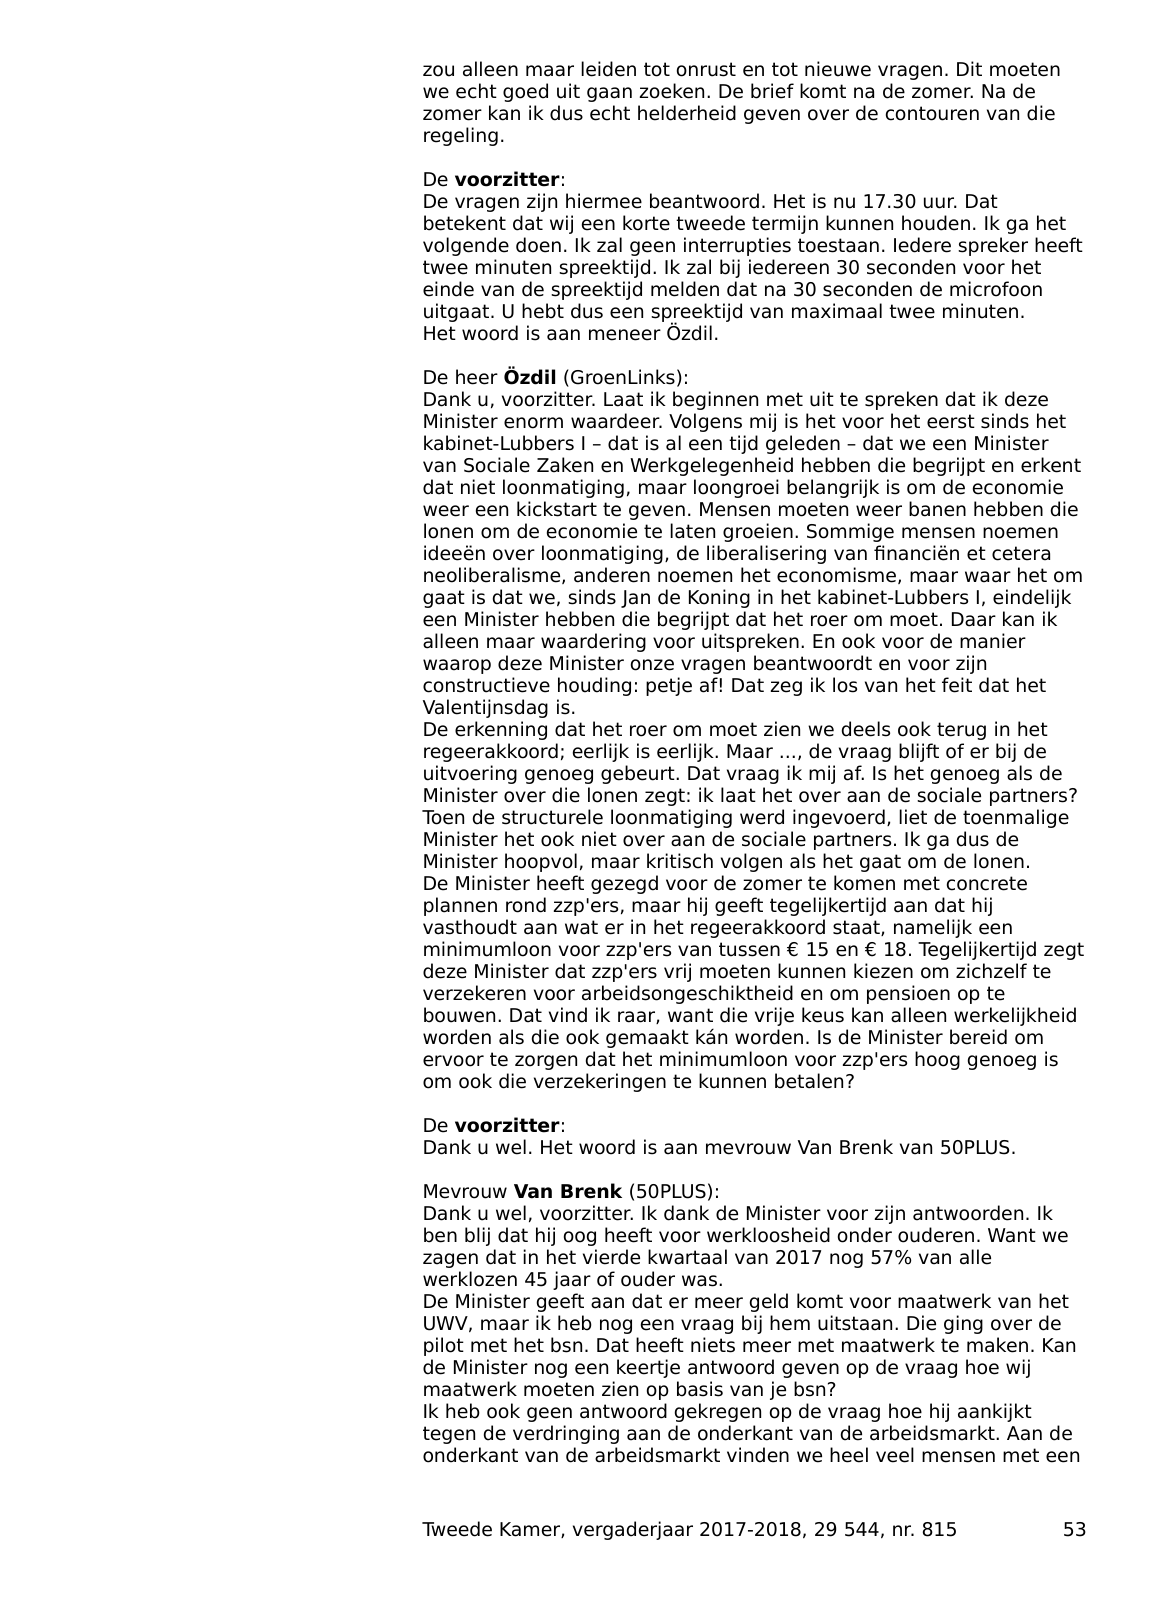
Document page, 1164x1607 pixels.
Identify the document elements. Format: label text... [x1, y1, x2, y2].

text Dank u wel. Het woord is aan mevrouw Van Brenk van 50PLUS. [422, 1137, 1087, 1159]
text Mevrouw Van Brenk (50PLUS): [422, 1181, 1087, 1203]
text De voorzitter: [422, 169, 1087, 191]
text De Minister heeft gezegd voor de zomer te komen met concrete plannen rond zzp'ers, maar hij geeft tegelijkertijd aan dat hij vasthoudt aan wat er in het regeerakkoord staat, namelijk een minimumloon voor zzp'ers van tussen € 15 en € 18. Tegelijkertijd zegt deze Minister dat zzp'ers vrij moeten kunnen kiezen om zichzelf te verzekeren voor arbeidsongeschiktheid en om pensioen op te bouwen. Dat vind ik raar, want die vrije keus kan alleen werkelijkheid worden als die ook gemaakt kán worden. Is de Minister bereid om ervoor te zorgen dat het minimumloon voor zzp'ers hoog genoeg is om ook die verzekeringen te kunnen betalen? [422, 873, 1087, 1092]
text Dank u, voorzitter. Laat ik beginnen met uit te spreken dat ik deze Minister enorm waardeer. Volgens mij is het voor het eerst sinds het kabinet-Lubbers I – dat is al een tijd geleden – dat we een Minister van Sociale Zaken en Werkgelegenheid hebben die begrijpt en erkent dat niet loonmatiging, maar loongroei belangrijk is om de economie weer een kickstart te geven. Mensen moeten weer banen hebben die lonen om de economie te laten groeien. Sommige mensen noemen ideeën over loonmatiging, de liberalisering van financiën et cetera neoliberalisme, anderen noemen het economisme, maar waar het om gaat is dat we, sinds Jan de Koning in het kabinet-Lubbers I, eindelijk een Minister hebben die begrijpt dat het roer om moet. Daar kan ik alleen maar waardering voor uitspreken. En ook voor de manier waarop deze Minister onze vragen beantwoordt en voor zijn constructieve houding: petje af! Dat zeg ik los van het feit dat het Valentijnsdag is. [422, 389, 1087, 719]
text De voorzitter: [422, 1115, 1087, 1137]
text Het woord is aan meneer Özdil. [422, 323, 1087, 345]
text De heer Özdil (GroenLinks): [422, 367, 1087, 389]
text De vragen zijn hiermee beantwoord. Het is nu 17.30 uur. Dat betekent dat wij een korte tweede termijn kunnen houden. Ik ga het volgende doen. Ik zal geen interrupties toestaan. Iedere spreker heeft twee minuten spreektijd. Ik zal bij iedereen 30 seconden voor het einde van de spreektijd melden dat na 30 seconden de microfoon uitgaat. U hebt dus een spreektijd van maximaal twee minuten. [422, 191, 1087, 323]
text Ik heb ook geen antwoord gekregen op de vraag hoe hij aankijkt tegen de verdringing aan de onderkant van de arbeidsmarkt. Aan de onderkant van de arbeidsmarkt vinden we heel veel mensen met een [422, 1401, 1087, 1467]
text zou alleen maar leiden tot onrust en tot nieuwe vragen. Dit moeten we echt goed uit gaan zoeken. De brief komt na de zomer. Na de zomer kan ik dus echt helderheid geven over de contouren van die regeling. [422, 59, 1087, 147]
text De erkenning dat het roer om moet zien we deels ook terug in het regeerakkoord; eerlijk is eerlijk. Maar ..., de vraag blijft of er bij de uitvoering genoeg gebeurt. Dat vraag ik mij af. Is het genoeg als de Minister over die lonen zegt: ik laat het over aan de sociale partners? Toen de structurele loonmatiging werd ingevoerd, liet de toenmalige Minister het ook niet over aan de sociale partners. Ik ga dus de Minister hoopvol, maar kritisch volgen als het gaat om de lonen. [422, 719, 1087, 873]
text De Minister geeft aan dat er meer geld komt voor maatwerk van het UWV, maar ik heb nog een vraag bij hem uitstaan. Die ging over de pilot met het bsn. Dat heeft niets meer met maatwerk te maken. Kan de Minister nog een keertje antwoord geven op de vraag hoe wij maatwerk moeten zien op basis van je bsn? [422, 1291, 1087, 1401]
text Dank u wel, voorzitter. Ik dank de Minister voor zijn antwoorden. Ik ben blij dat hij oog heeft voor werkloosheid onder ouderen. Want we zagen dat in het vierde kwartaal van 2017 nog 57% van alle werklozen 45 jaar of ouder was. [422, 1203, 1087, 1291]
